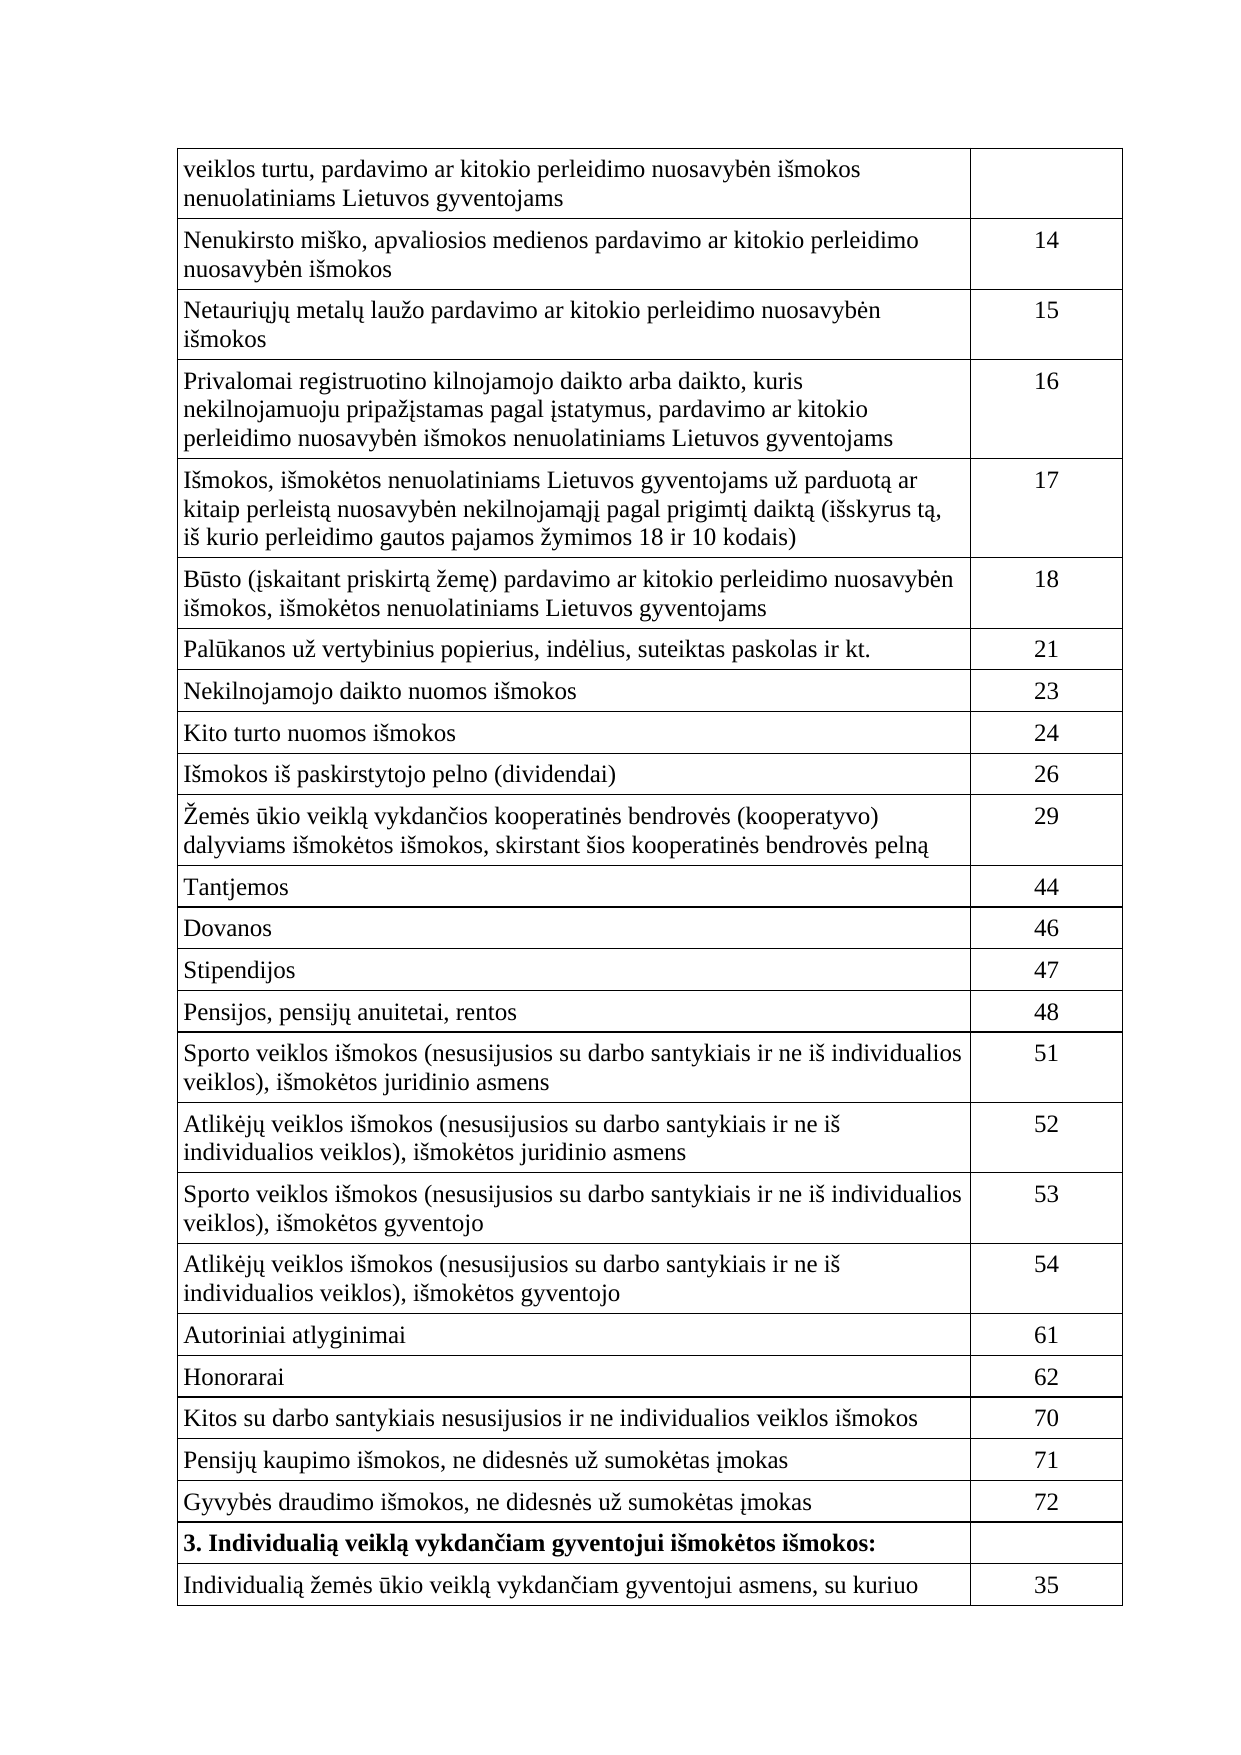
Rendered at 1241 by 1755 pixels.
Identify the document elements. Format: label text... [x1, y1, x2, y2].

table_cell 44 [971, 866, 1122, 906]
table_cell 15 [971, 290, 1122, 359]
table_cell Išmokos iš paskirstytojo pelno (dividendai) [178, 754, 970, 794]
table_cell Autoriniai atlyginimai [178, 1314, 970, 1355]
table_cell 53 [971, 1173, 1122, 1243]
table_cell 35 [971, 1564, 1122, 1605]
table_cell 52 [971, 1103, 1122, 1172]
table_cell Sporto veiklos išmokos (nesusijusios su darbo santykiais ir ne iš individualios veiklos), išmokėtos juridinio asmens [178, 1033, 970, 1102]
table_cell Tantjemos [178, 866, 970, 906]
table_cell 62 [971, 1356, 1122, 1396]
table_cell 48 [971, 991, 1122, 1031]
table_cell Žemės ūkio veiklą vykdančios kooperatinės bendrovės (kooperatyvo) dalyviams išmokėtos išmokos, skirstant šios kooperatinės bendrovės pelną [178, 795, 970, 865]
table_cell Atlikėjų veiklos išmokos (nesusijusios su darbo santykiais ir ne iš individualios veiklos), išmokėtos juridinio asmens [178, 1103, 970, 1172]
table_cell 54 [971, 1244, 1122, 1313]
table_cell Palūkanos už vertybinius popierius, indėlius, suteiktas paskolas ir kt. [178, 629, 970, 669]
table_cell Kitos su darbo santykiais nesusijusios ir ne individualios veiklos išmokos [178, 1398, 970, 1438]
table_cell Pensijų kaupimo išmokos, ne didesnės už sumokėtas įmokas [178, 1439, 970, 1480]
table_cell 29 [971, 795, 1122, 865]
table_cell Dovanos [178, 908, 970, 948]
table_cell Privalomai registruotino kilnojamojo daikto arba daikto, kuris nekilnojamuoju pripažįstamas pagal įstatymus, pardavimo ar kitokio perleidimo nuosavybėn išmokos nenuolatiniams Lietuvos gyventojams [178, 360, 970, 458]
table_cell Gyvybės draudimo išmokos, ne didesnės už sumokėtas įmokas [178, 1481, 970, 1521]
table_cell 16 [971, 360, 1122, 458]
table_cell 61 [971, 1314, 1122, 1355]
table_cell Pensijos, pensijų anuitetai, rentos [178, 991, 970, 1031]
table_cell 17 [971, 459, 1122, 557]
table_cell 71 [971, 1439, 1122, 1480]
table_cell Atlikėjų veiklos išmokos (nesusijusios su darbo santykiais ir ne iš individualios veiklos), išmokėtos gyventojo [178, 1244, 970, 1313]
table_cell Honorarai [178, 1356, 970, 1396]
table_cell Kito turto nuomos išmokos [178, 712, 970, 753]
table_cell Nenukirsto miško, apvaliosios medienos pardavimo ar kitokio perleidimo nuosavybėn išmokos [178, 219, 970, 288]
table_cell 21 [971, 629, 1122, 669]
table_cell 3. Individualią veiklą vykdančiam gyventojui išmokėtos išmokos: [178, 1523, 970, 1563]
table_cell 23 [971, 670, 1122, 711]
table_cell Individualią žemės ūkio veiklą vykdančiam gyventojui asmens, su kuriuo [178, 1564, 970, 1605]
table_cell 47 [971, 949, 1122, 990]
table_cell 26 [971, 754, 1122, 794]
table_cell Būsto (įskaitant priskirtą žemę) pardavimo ar kitokio perleidimo nuosavybėn išmokos, išmokėtos nenuolatiniams Lietuvos gyventojams [178, 558, 970, 628]
table_cell veiklos turtu, pardavimo ar kitokio perleidimo nuosavybėn išmokos nenuolatiniams Lietuvos gyventojams [178, 149, 970, 218]
table_cell Sporto veiklos išmokos (nesusijusios su darbo santykiais ir ne iš individualios veiklos), išmokėtos gyventojo [178, 1173, 970, 1243]
table_cell 72 [971, 1481, 1122, 1521]
table_cell Nekilnojamojo daikto nuomos išmokos [178, 670, 970, 711]
table_cell Netauriųjų metalų laužo pardavimo ar kitokio perleidimo nuosavybėn išmokos [178, 290, 970, 359]
table_cell Stipendijos [178, 949, 970, 990]
table_cell Išmokos, išmokėtos nenuolatiniams Lietuvos gyventojams už parduotą ar kitaip perleistą nuosavybėn nekilnojamąjį pagal prigimtį daiktą (išskyrus tą, iš kurio perleidimo gautos pajamos žymimos 18 ir 10 kodais) [178, 459, 970, 557]
table_cell 18 [971, 558, 1122, 628]
table_cell 24 [971, 712, 1122, 753]
table_cell [971, 1523, 1122, 1563]
table_cell 14 [971, 219, 1122, 288]
table_cell 46 [971, 908, 1122, 948]
table_cell 70 [971, 1398, 1122, 1438]
table_cell 51 [971, 1033, 1122, 1102]
table_cell [971, 149, 1122, 218]
